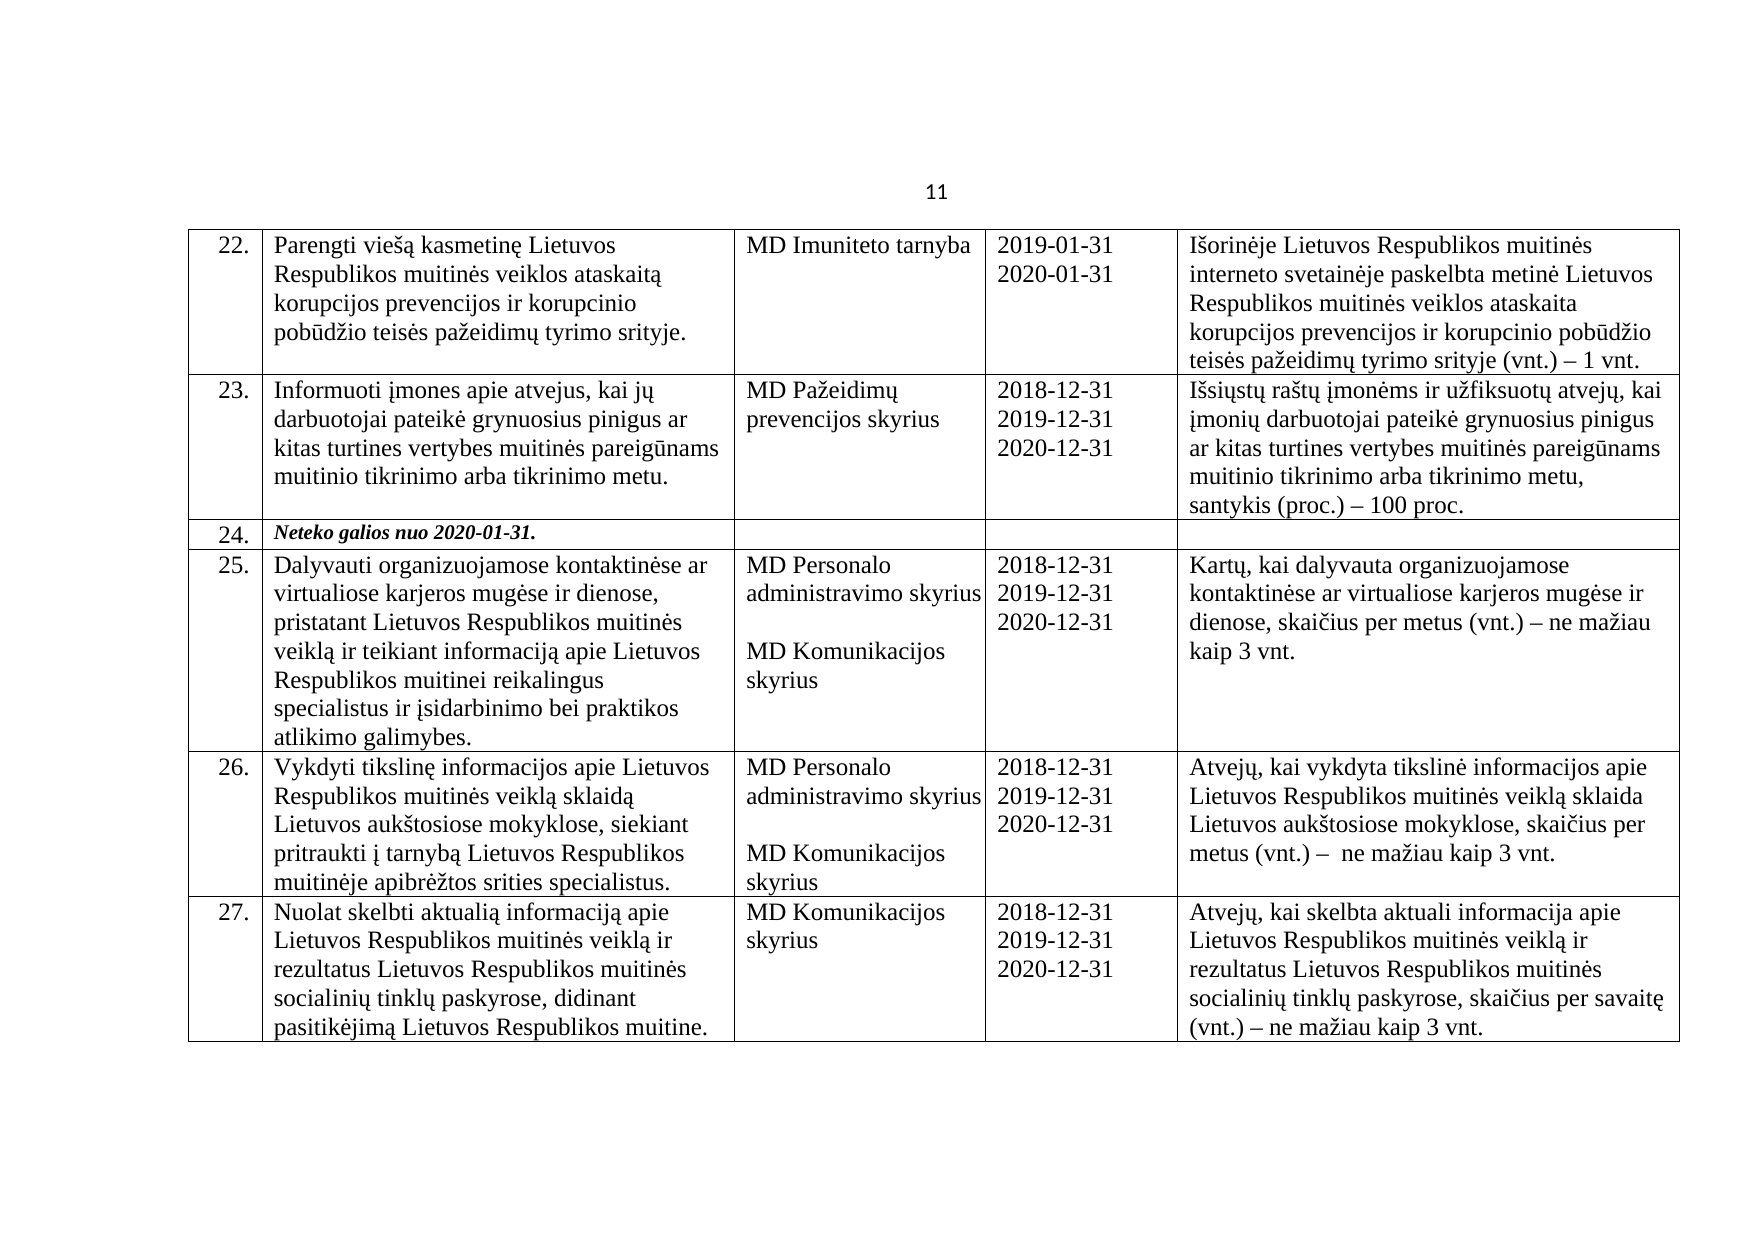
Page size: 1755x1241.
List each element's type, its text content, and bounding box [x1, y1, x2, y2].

table_cell MD Personalo administravimo skyrius MD Komunikacijos skyrius [735, 752, 985, 896]
table_cell 2018-12-31 2019-12-31 2020-12-31 [986, 375, 1177, 519]
table_cell [986, 520, 1177, 549]
table_cell Nuolat skelbti aktualią informaciją apie Lietuvos Respublikos muitinės veiklą ir rezultatus Lietuvos Respublikos muitinės socialinių tinklų paskyrose, didinant pasitikėjimą Lietuvos Respublikos muitine. [263, 897, 734, 1041]
table_cell 27. [189, 897, 262, 1041]
table_cell Atvejų, kai vykdyta tikslinė informacijos apie Lietuvos Respublikos muitinės veiklą sklaida Lietuvos aukštosiose mokyklose, skaičius per metus (vnt.) – ne mažiau kaip 3 vnt. [1178, 752, 1679, 896]
table_cell 26. [189, 752, 262, 896]
table_cell Atvejų, kai skelbta aktuali informacija apie Lietuvos Respublikos muitinės veiklą ir rezultatus Lietuvos Respublikos muitinės socialinių tinklų paskyrose, skaičius per savaitę (vnt.) – ne mažiau kaip 3 vnt. [1178, 897, 1679, 1041]
table_cell Vykdyti tikslinę informacijos apie Lietuvos Respublikos muitinės veiklą sklaidą Lietuvos aukštosiose mokyklose, siekiant pritraukti į tarnybą Lietuvos Respublikos muitinėje apibrėžtos srities specialistus. [263, 752, 734, 896]
table_cell MD Komunikacijos skyrius [735, 897, 985, 1041]
table_cell 23. [189, 375, 262, 519]
table_cell Informuoti įmones apie atvejus, kai jų darbuotojai pateikė grynuosius pinigus ar kitas turtines vertybes muitinės pareigūnams muitinio tikrinimo arba tikrinimo metu. [263, 375, 734, 519]
table_cell 25. [189, 550, 262, 751]
table_cell [1178, 520, 1679, 549]
table_cell 2018-12-31 2019-12-31 2020-12-31 [986, 897, 1177, 1041]
table_cell Dalyvauti organizuojamose kontaktinėse ar virtualiose karjeros mugėse ir dienose, pristatant Lietuvos Respublikos muitinės veiklą ir teikiant informaciją apie Lietuvos Respublikos muitinei reikalingus specialistus ir įsidarbinimo bei praktikos atlikimo galimybes. [263, 550, 734, 751]
table_cell 2018-12-31 2019-12-31 2020-12-31 [986, 550, 1177, 751]
table_cell MD Pažeidimų prevencijos skyrius [735, 375, 985, 519]
table_cell 2018-12-31 2019-12-31 2020-12-31 [986, 752, 1177, 896]
table_cell Išorinėje Lietuvos Respublikos muitinės interneto svetainėje paskelbta metinė Lietuvos Respublikos muitinės veiklos ataskaita korupcijos prevencijos ir korupcinio pobūdžio teisės pažeidimų tyrimo srityje (vnt.) – 1 vnt. [1178, 230, 1679, 374]
table_cell Išsiųstų raštų įmonėms ir užfiksuotų atvejų, kai įmonių darbuotojai pateikė grynuosius pinigus ar kitas turtines vertybes muitinės pareigūnams muitinio tikrinimo arba tikrinimo metu, santykis (proc.) – 100 proc. [1178, 375, 1679, 519]
table_cell Kartų, kai dalyvauta organizuojamose kontaktinėse ar virtualiose karjeros mugėse ir dienose, skaičius per metus (vnt.) – ne mažiau kaip 3 vnt. [1178, 550, 1679, 751]
table_cell Parengti viešą kasmetinę Lietuvos Respublikos muitinės veiklos ataskaitą korupcijos prevencijos ir korupcinio pobūdžio teisės pažeidimų tyrimo srityje. [263, 230, 734, 374]
table_cell 24. [189, 520, 262, 549]
table_cell Neteko galios nuo 2020-01-31. [263, 520, 734, 549]
table_cell [735, 520, 985, 549]
table_cell 2019-01-31 2020-01-31 [986, 230, 1177, 374]
table_cell MD Personalo administravimo skyrius MD Komunikacijos skyrius [735, 550, 985, 751]
table_cell 22. [189, 230, 262, 374]
table_cell MD Imuniteto tarnyba [735, 230, 985, 374]
